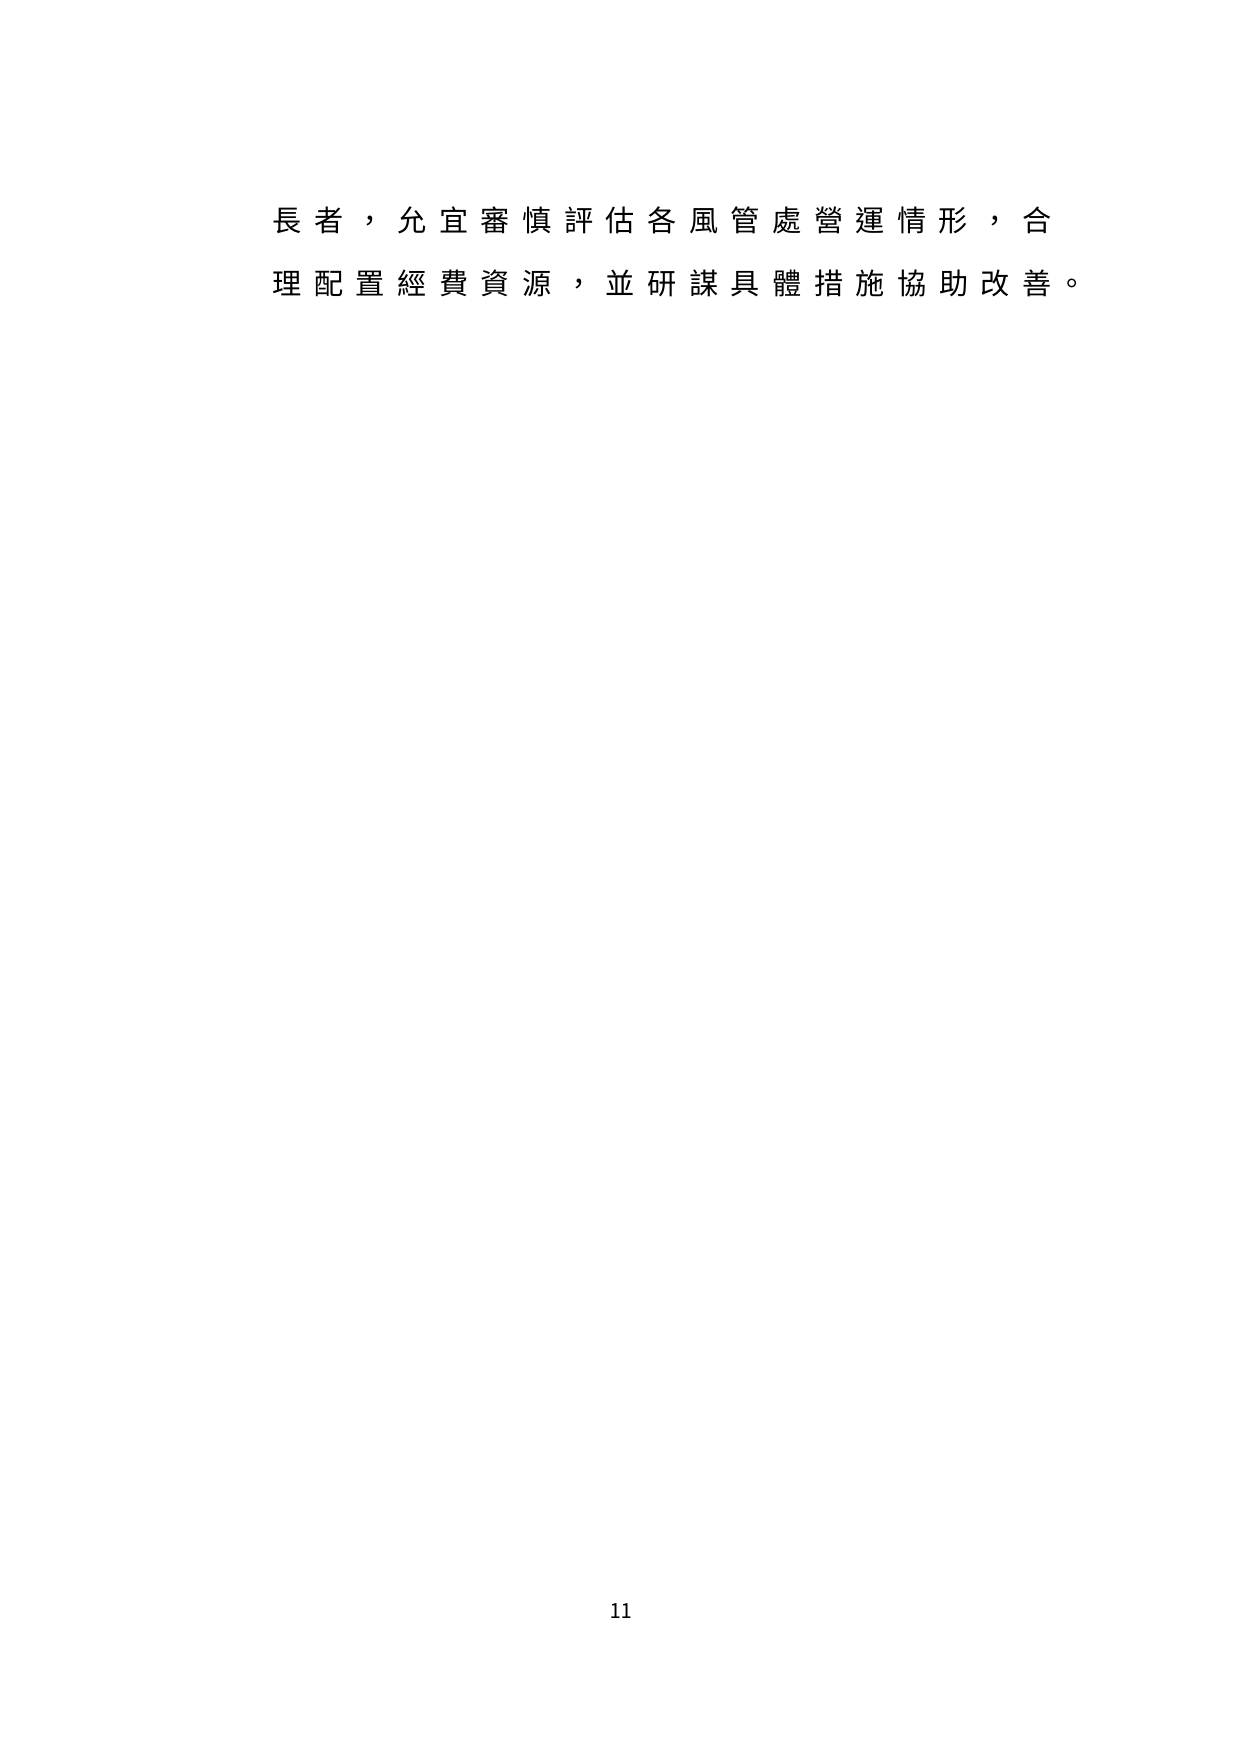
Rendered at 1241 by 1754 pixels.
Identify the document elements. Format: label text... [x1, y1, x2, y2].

text 綜上，觀光局111年度預算案於「國家風景區開發與管理」工作計畫編列32億3,468萬7千元，鑒於公務預算支出逐年增加，而國家風景區遊客總數雖衰退，惟仍有逆勢成長者，允宜審慎評估各風管處營運情形，合理配置經費資源，並研謀具體措施協助改善。 [242, 177, 1058, 302]
